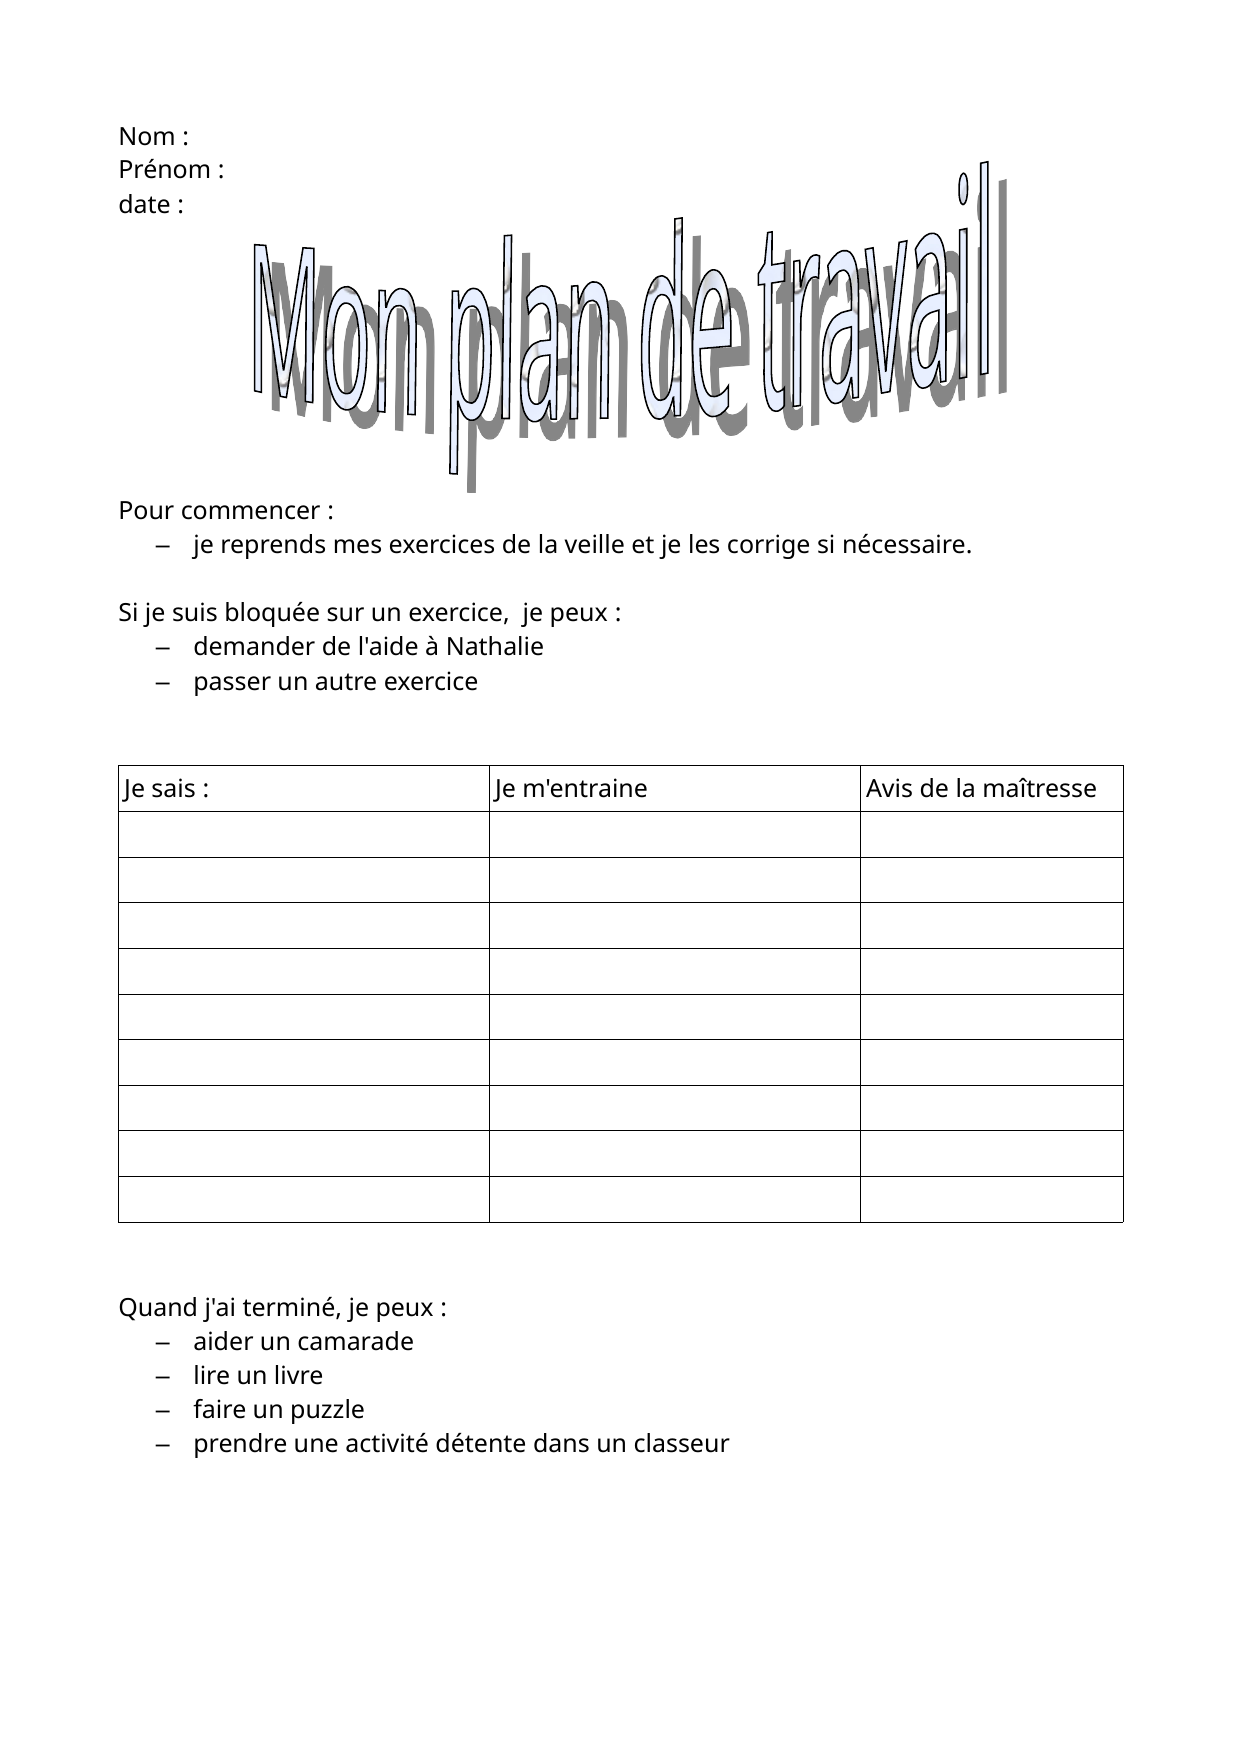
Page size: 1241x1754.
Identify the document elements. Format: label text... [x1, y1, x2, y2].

list aider un camarade [156, 1324, 1122, 1358]
list passer un autre exercice [156, 663, 1122, 697]
text Si je suis bloquée sur un exercice, je peux : [118, 595, 1122, 629]
picture [760, 234, 783, 410]
table_header Avis de la maîtresse [861, 766, 1123, 811]
list demander de l'aide à Nathalie [156, 629, 1122, 663]
picture [327, 288, 366, 409]
table_cell [490, 858, 860, 902]
picture [694, 271, 730, 415]
table_cell [119, 995, 489, 1039]
picture [256, 246, 313, 401]
table_header Je sais : [119, 766, 489, 811]
picture [960, 175, 966, 202]
table_header Je m'entraine [490, 766, 860, 811]
table_cell [119, 812, 489, 857]
table_cell [490, 1131, 860, 1176]
table_cell [490, 1040, 860, 1085]
picture [824, 252, 857, 402]
picture [795, 256, 818, 405]
table_cell [490, 1177, 860, 1222]
table_cell [119, 858, 489, 902]
table_cell [119, 1131, 489, 1176]
text date : [118, 186, 979, 220]
table_cell [119, 1086, 489, 1130]
picture [961, 230, 965, 377]
picture [982, 163, 987, 373]
picture [912, 235, 945, 387]
table_cell [490, 1086, 860, 1130]
table_cell [861, 1177, 1123, 1222]
table_cell [861, 1040, 1123, 1085]
picture [503, 237, 510, 417]
table_cell [861, 949, 1123, 993]
text Pour commencer : [118, 493, 1122, 527]
table_cell [861, 812, 1123, 857]
table_cell [119, 1177, 489, 1222]
table_cell [119, 903, 489, 948]
list je reprends mes exercices de la veille et je les corrige si nécessaire. [156, 527, 1122, 561]
table_cell [861, 858, 1123, 902]
picture [572, 283, 607, 417]
table_cell [490, 812, 860, 857]
table_cell [861, 1131, 1123, 1176]
text [1007, 186, 1122, 220]
picture [379, 290, 415, 413]
table_cell [861, 1086, 1123, 1130]
text Quand j'ai terminé, je peux : [118, 1290, 1122, 1324]
table_cell [490, 903, 860, 948]
list faire un puzzle [156, 1392, 1122, 1426]
table_cell [861, 903, 1123, 948]
list lire un livre [156, 1358, 1122, 1392]
picture [451, 290, 490, 473]
list prendre une activité détente dans un classeur [156, 1426, 1122, 1460]
table_cell [119, 949, 489, 993]
picture [522, 287, 556, 420]
text [989, 186, 998, 220]
text Prénom : [118, 152, 1122, 186]
table_cell [490, 995, 860, 1039]
picture [643, 220, 681, 418]
table_cell [490, 949, 860, 993]
table_cell [861, 995, 1123, 1039]
picture [867, 243, 905, 391]
table_cell [119, 1040, 489, 1085]
text Nom : [118, 118, 1122, 152]
